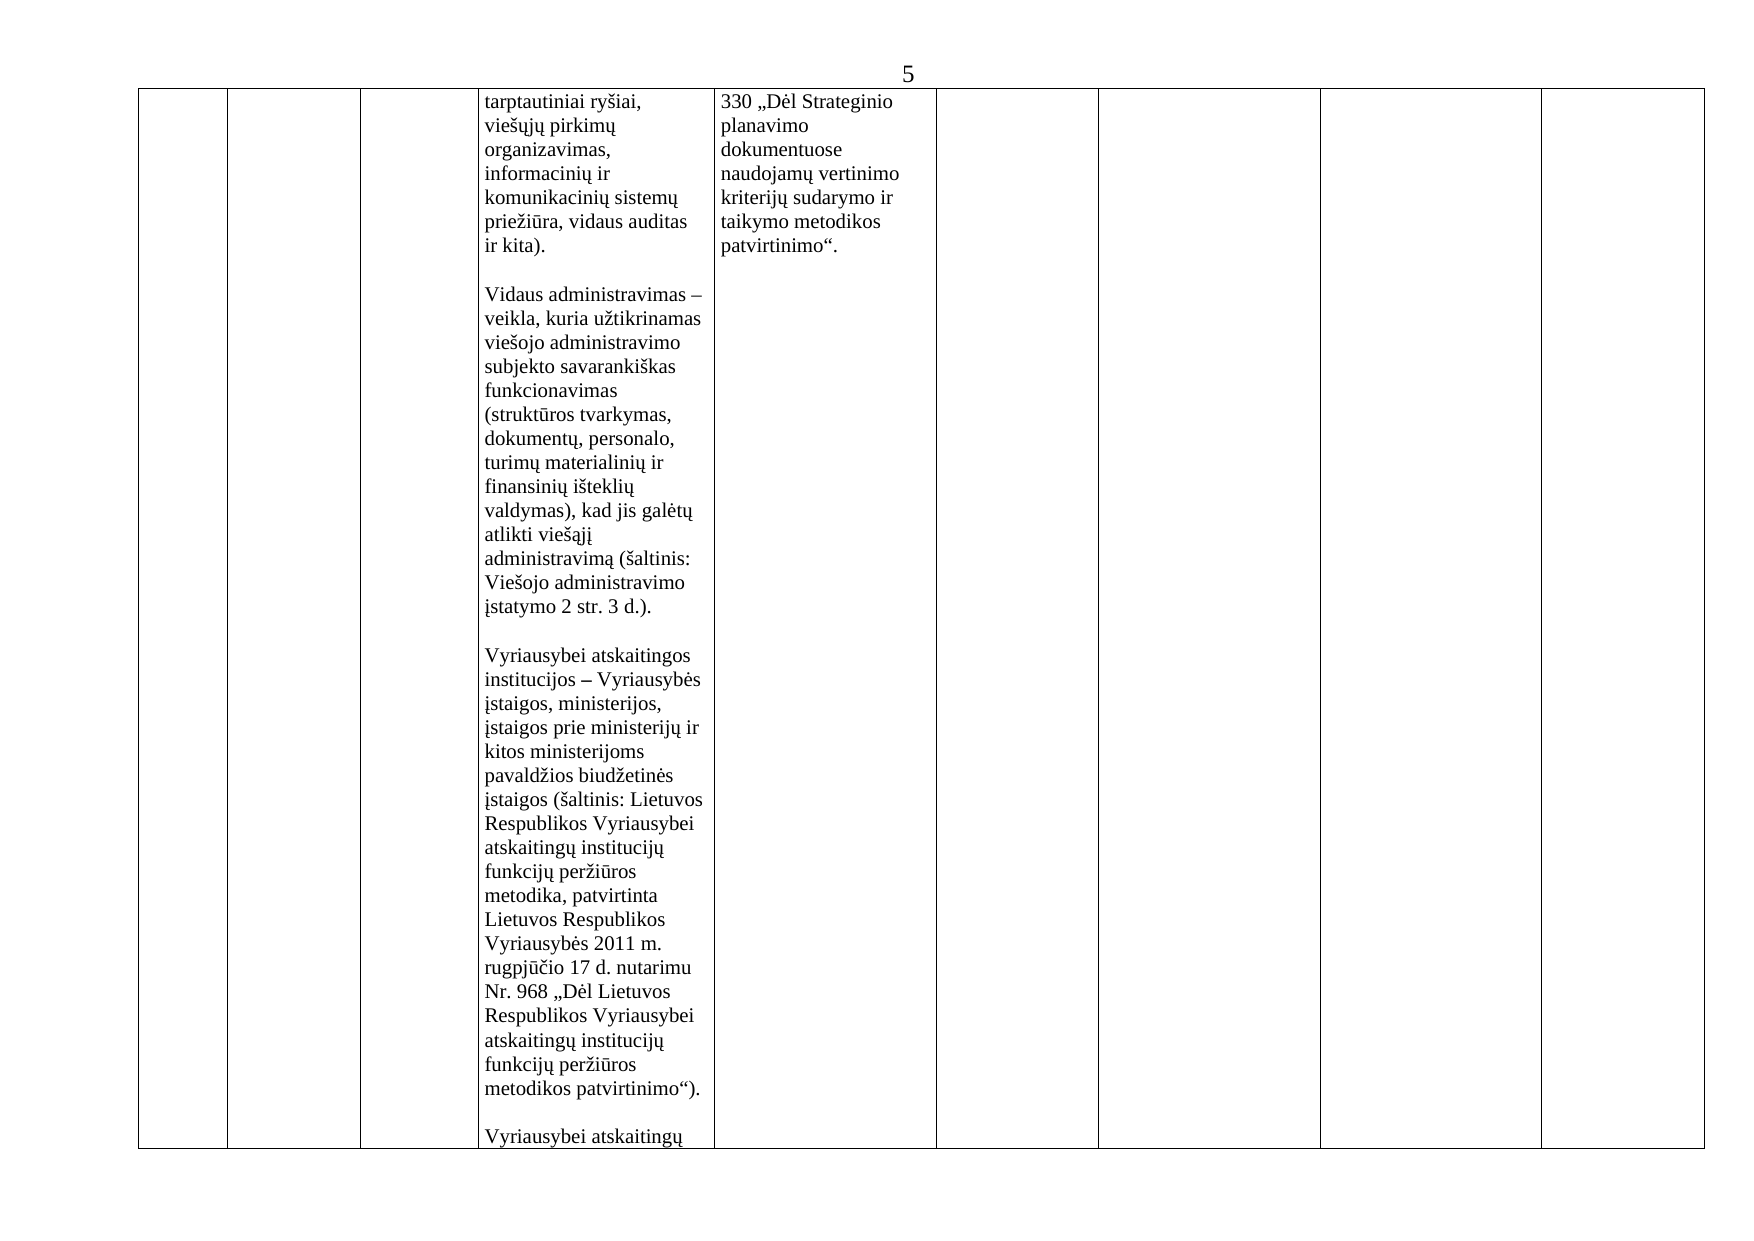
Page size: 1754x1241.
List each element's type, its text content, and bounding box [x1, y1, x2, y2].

table_cell 330 „Dėl Strateginio planavimo dokumentuose naudojamų vertinimo kriterijų sudarymo ir taikymo metodikos patvirtinimo“. [715, 89, 936, 1148]
table_cell [228, 89, 360, 1148]
table_cell [1542, 89, 1704, 1148]
table_cell tarptautiniai ryšiai, viešųjų pirkimų organizavimas, informacinių ir komunikacinių sistemų priežiūra, vidaus auditas ir kita). Vidaus administravimas – veikla, kuria užtikrinamas viešojo administravimo subjekto savarankiškas funkcionavimas (struktūros tvarkymas, dokumentų, personalo, turimų materialinių ir finansinių išteklių valdymas), kad jis galėtų atlikti viešąjį administravimą (šaltinis: Viešojo administravimo įstatymo 2 str. 3 d.). Vyriausybei atskaitingos institucijos – Vyriausybės įstaigos, ministerijos, įstaigos prie ministerijų ir kitos ministerijoms pavaldžios biudžetinės įstaigos (šaltinis: Lietuvos Respublikos Vyriausybei atskaitingų institucijų funkcijų peržiūros metodika, patvirtinta Lietuvos Respublikos Vyriausybės 2011 m. rugpjūčio 17 d. nutarimu Nr. 968 „Dėl Lietuvos Respublikos Vyriausybei atskaitingų institucijų funkcijų peržiūros metodikos patvirtinimo“). Vyriausybei atskaitingų [479, 89, 714, 1148]
table_cell [361, 89, 478, 1148]
table_cell [1321, 89, 1541, 1148]
table_cell [139, 89, 227, 1148]
table_cell [1099, 89, 1320, 1148]
table_cell [937, 89, 1098, 1148]
